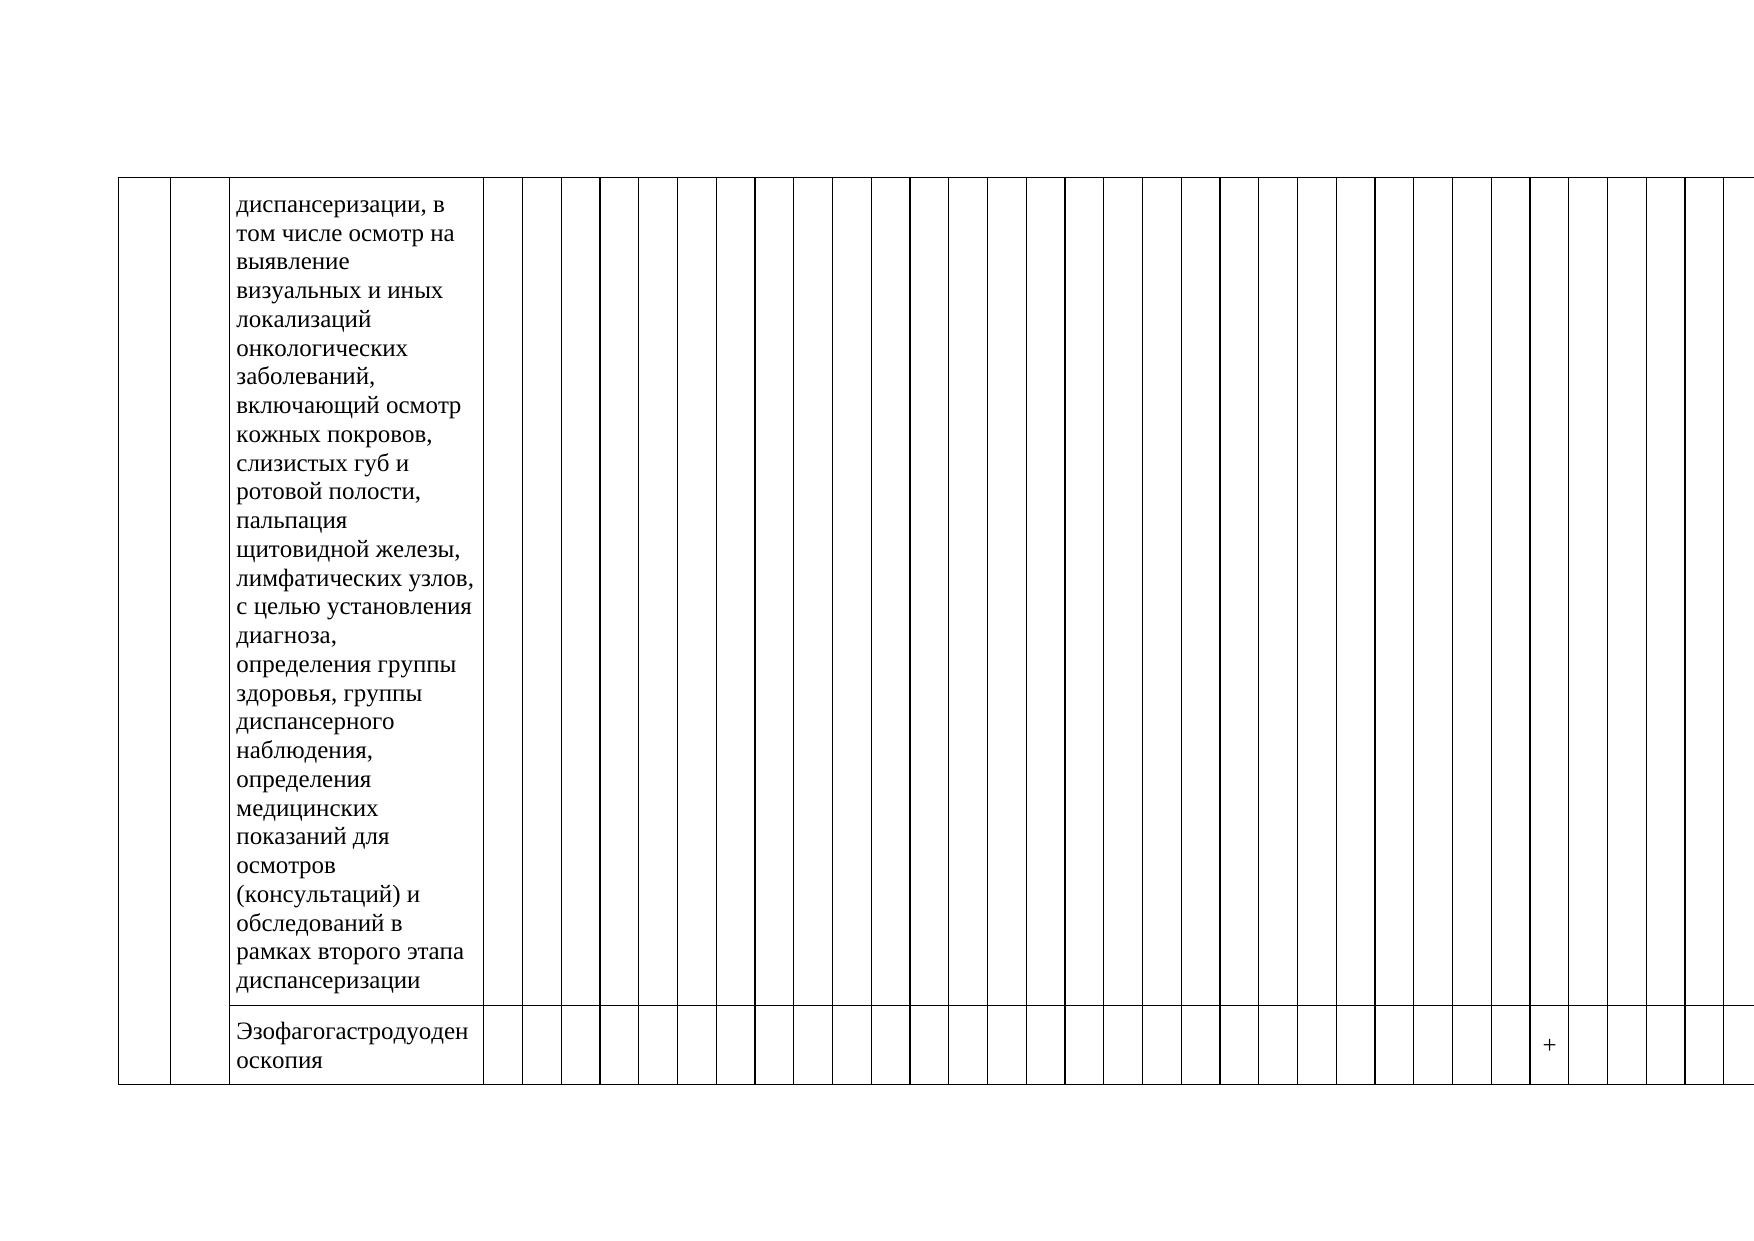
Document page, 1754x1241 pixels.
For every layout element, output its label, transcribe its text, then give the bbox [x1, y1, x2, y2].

table_cell [1221, 178, 1258, 1004]
table_cell [911, 178, 948, 1004]
table_cell [562, 178, 599, 1004]
table_cell [1066, 1006, 1103, 1084]
table_cell [1492, 178, 1529, 1004]
table_cell [1686, 178, 1723, 1004]
table_cell [484, 178, 522, 1004]
table_cell [872, 1006, 909, 1084]
table_cell [1414, 178, 1452, 1004]
table_cell Эзофагогастродуоденоскопия [230, 1006, 483, 1084]
table_cell [1104, 1006, 1142, 1084]
table_cell [1182, 1006, 1219, 1084]
table_cell [1143, 178, 1181, 1004]
table_cell [1104, 178, 1142, 1004]
table_cell [1414, 1006, 1452, 1084]
table_cell [717, 1006, 754, 1084]
table_cell [1027, 178, 1064, 1004]
table_cell [1531, 178, 1568, 1004]
table_cell [1182, 178, 1219, 1004]
table_cell [1221, 1006, 1258, 1084]
table_cell [717, 178, 754, 1004]
table_cell [639, 178, 677, 1004]
table_cell [1143, 1006, 1181, 1084]
table_cell [1337, 178, 1374, 1004]
table_cell [1376, 1006, 1413, 1084]
table_cell [562, 1006, 599, 1084]
table_cell [1259, 1006, 1297, 1084]
table_cell [794, 1006, 832, 1084]
table_cell [833, 178, 871, 1004]
table_cell [1453, 178, 1491, 1004]
table_cell [1724, 178, 1754, 1004]
table_cell [678, 1006, 716, 1084]
table_cell [171, 178, 229, 1084]
table_cell [678, 178, 716, 1004]
table_cell [1724, 1006, 1754, 1084]
table_cell [794, 178, 832, 1004]
table_cell [523, 178, 561, 1004]
table_cell [1647, 178, 1684, 1004]
table_cell [1569, 178, 1607, 1004]
table_cell [484, 1006, 522, 1084]
table_cell [949, 178, 987, 1004]
table_cell [1337, 1006, 1374, 1084]
table_cell [601, 178, 638, 1004]
table_cell [523, 1006, 561, 1084]
table_cell [949, 1006, 987, 1084]
table_cell + [1531, 1006, 1568, 1084]
table_cell [1647, 1006, 1684, 1084]
table_cell [1259, 178, 1297, 1004]
table_cell [1298, 178, 1336, 1004]
table_cell [1569, 1006, 1607, 1084]
table_cell [1608, 178, 1646, 1004]
table_cell диспансеризации, в том числе осмотр на выявление визуальных и иных локализаций онкологических заболеваний, включающий осмотр кожных покровов, слизистых губ и ротовой полости, пальпация щитовидной железы, лимфатических узлов, с целью установления диагноза, определения группы здоровья, группы диспансерного наблюдения, определения медицинских показаний для осмотров (консультаций) и обследований в рамках второго этапа диспансеризации [230, 178, 483, 1004]
table_cell [1608, 1006, 1646, 1084]
table_cell [639, 1006, 677, 1084]
table_cell [1686, 1006, 1723, 1084]
table_cell [988, 178, 1026, 1004]
table_cell [601, 1006, 638, 1084]
table_cell [1492, 1006, 1529, 1084]
table_cell [1453, 1006, 1491, 1084]
table_cell [833, 1006, 871, 1084]
table_cell [1066, 178, 1103, 1004]
table_cell [756, 1006, 793, 1084]
table_cell [119, 178, 170, 1084]
table_cell [872, 178, 909, 1004]
table_cell [756, 178, 793, 1004]
table_cell [1298, 1006, 1336, 1084]
table_cell [1376, 178, 1413, 1004]
table_cell [911, 1006, 948, 1084]
table_cell [1027, 1006, 1064, 1084]
table_cell [988, 1006, 1026, 1084]
